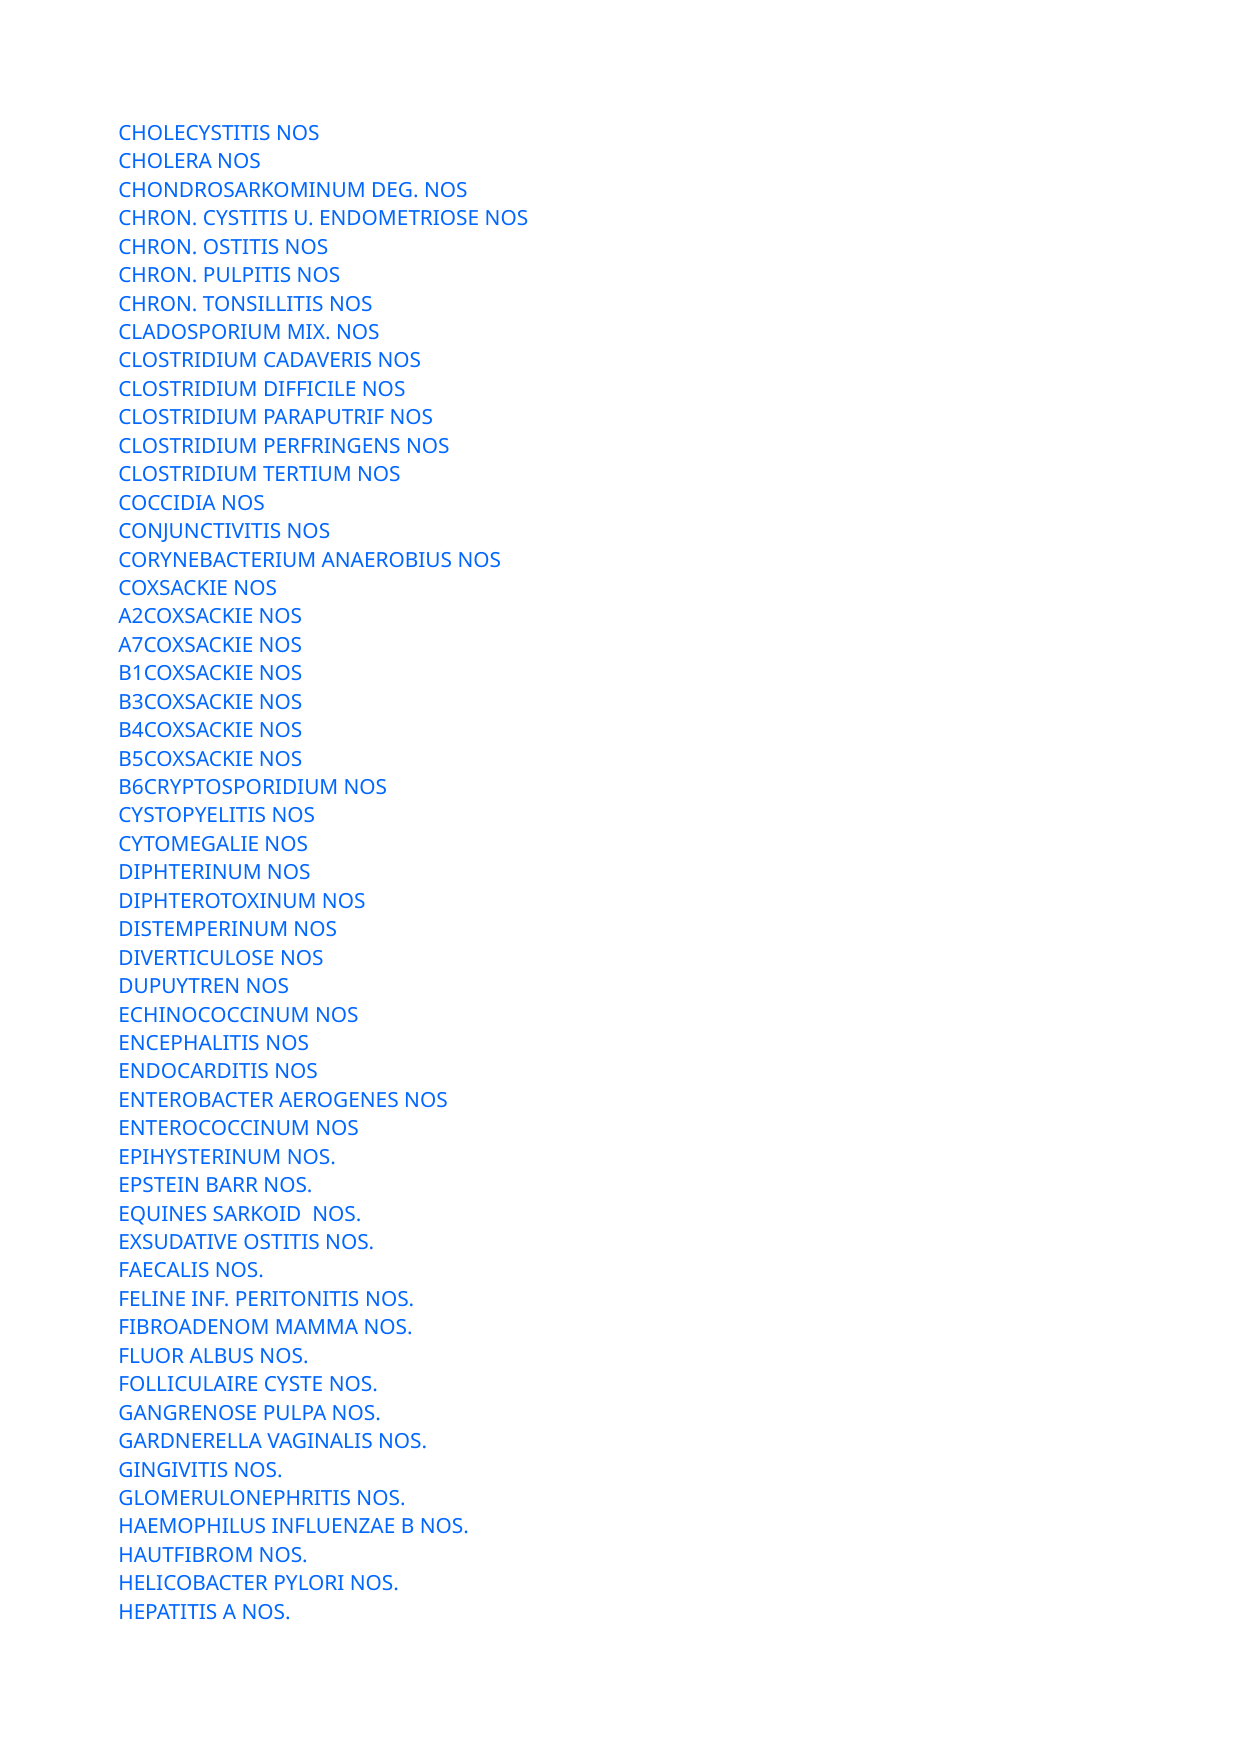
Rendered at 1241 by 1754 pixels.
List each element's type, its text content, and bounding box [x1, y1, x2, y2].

text COCCIDIA NOS [118, 488, 1122, 516]
text GINGIVITIS NOS. [118, 1455, 1122, 1483]
text CYTOMEGALIE NOS [118, 829, 1122, 857]
text HAEMOPHILUS INFLUENZAE B NOS. [118, 1512, 1122, 1540]
text HAUTFIBROM NOS. [118, 1540, 1122, 1568]
text CLADOSPORIUM MIX. NOS [118, 317, 1122, 346]
text GANGRENOSE PULPA NOS. [118, 1398, 1122, 1426]
text CORYNEBACTERIUM ANAEROBIUS NOS [118, 545, 1122, 573]
text ENTEROBACTER AEROGENES NOS [118, 1085, 1122, 1113]
text A2COXSACKIE NOS [118, 602, 1122, 630]
text CLOSTRIDIUM CADAVERIS NOS [118, 346, 1122, 374]
text GARDNERELLA VAGINALIS NOS. [118, 1426, 1122, 1455]
text CHRON. OSTITIS NOS [118, 232, 1122, 260]
text CLOSTRIDIUM DIFFICILE NOS [118, 374, 1122, 402]
text CLOSTRIDIUM PERFRINGENS NOS [118, 431, 1122, 459]
text DUPUYTREN NOS [118, 971, 1122, 1000]
text HELICOBACTER PYLORI NOS. [118, 1568, 1122, 1597]
text B1COXSACKIE NOS [118, 658, 1122, 687]
text ENDOCARDITIS NOS [118, 1057, 1122, 1085]
text ENTEROCOCCINUM NOS [118, 1113, 1122, 1142]
text B5COXSACKIE NOS [118, 744, 1122, 772]
text DIPHTERINUM NOS [118, 857, 1122, 886]
text GLOMERULONEPHRITIS NOS. [118, 1483, 1122, 1512]
text CHRON. PULPITIS NOS [118, 260, 1122, 289]
text CHRON. TONSILLITIS NOS [118, 289, 1122, 317]
text B3COXSACKIE NOS [118, 687, 1122, 715]
text CONJUNCTIVITIS NOS [118, 516, 1122, 545]
text CHOLECYSTITIS NOS [118, 118, 1122, 147]
text EQUINES SARKOID NOS. [118, 1199, 1122, 1227]
text FLUOR ALBUS NOS. [118, 1341, 1122, 1369]
text DIVERTICULOSE NOS [118, 943, 1122, 971]
text CLOSTRIDIUM PARAPUTRIF NOS [118, 402, 1122, 431]
text DISTEMPERINUM NOS [118, 914, 1122, 943]
text CHOLERA NOS [118, 147, 1122, 175]
text EPSTEIN BARR NOS. [118, 1170, 1122, 1199]
text FIBROADENOM MAMMA NOS. [118, 1312, 1122, 1341]
text CYSTOPYELITIS NOS [118, 801, 1122, 829]
text CHRON. CYSTITIS U. ENDOMETRIOSE NOS [118, 203, 1122, 232]
text FAECALIS NOS. [118, 1256, 1122, 1284]
text A7COXSACKIE NOS [118, 630, 1122, 658]
text COXSACKIE NOS [118, 573, 1122, 602]
text HEPATITIS A NOS. [118, 1597, 1122, 1625]
text EXSUDATIVE OSTITIS NOS. [118, 1227, 1122, 1256]
text CLOSTRIDIUM TERTIUM NOS [118, 459, 1122, 488]
text B6CRYPTOSPORIDIUM NOS [118, 772, 1122, 801]
text EPIHYSTERINUM NOS. [118, 1142, 1122, 1170]
text FOLLICULAIRE CYSTE NOS. [118, 1369, 1122, 1398]
text FELINE INF. PERITONITIS NOS. [118, 1284, 1122, 1312]
text B4COXSACKIE NOS [118, 715, 1122, 744]
text ENCEPHALITIS NOS [118, 1028, 1122, 1057]
text CHONDROSARKOMINUM DEG. NOS [118, 175, 1122, 203]
text ECHINOCOCCINUM NOS [118, 1000, 1122, 1028]
text DIPHTEROTOXINUM NOS [118, 886, 1122, 914]
